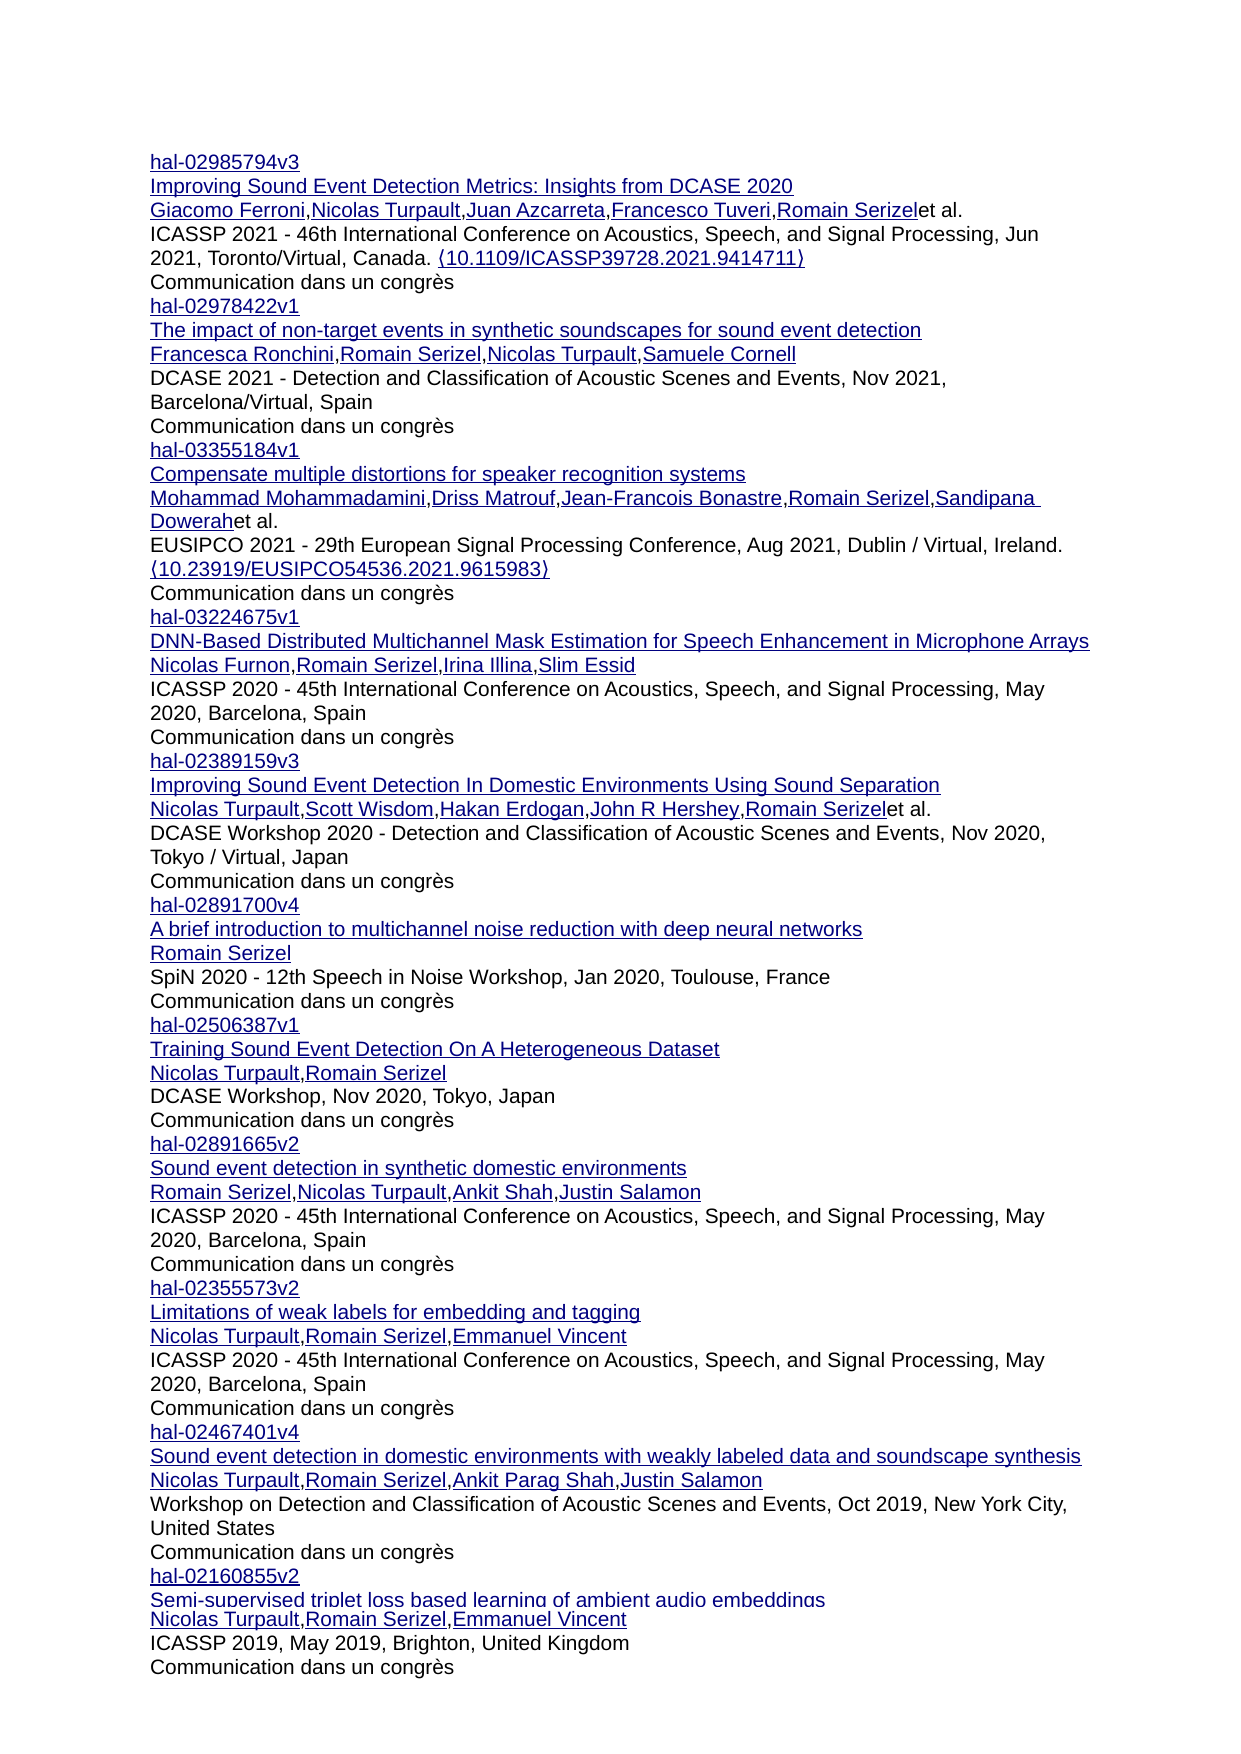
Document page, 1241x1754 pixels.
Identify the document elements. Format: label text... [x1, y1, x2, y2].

table_cell The impact of non-target events in synthetic soundscapes for sound event detection Francesca Ronchini,Romain Serizel,Nicolas Turpault,Samuele Cornell DCASE 2021 - Detection and Classification of Acoustic Scenes and Events, Nov 2021, Barcelona/Virtual, Spain Communication dans un congrès hal-03355184v1 [150, 318, 1090, 461]
table_cell Training Sound Event Detection On A Heterogeneous Dataset Nicolas Turpault,Romain Serizel DCASE Workshop, Nov 2020, Tokyo, Japan Communication dans un congrès hal-02891665v2 [150, 1036, 1090, 1156]
table_cell Nicolas Furnon,Romain Serizel,Irina Illina,Slim Essid ICASSP 2020 - 45th International Conference on Acoustics, Speech, and Signal Processing, May 2020, Barcelona, Spain Communication dans un congrès hal-02389159v3 [150, 651, 1090, 773]
table_cell Semi-supervised triplet loss based learning of ambient audio embeddings Nicolas Turpault,Romain Serizel,Emmanuel Vincent ICASSP 2019, May 2019, Brighton, United Kingdom Communication dans un congrès [150, 1588, 1090, 1679]
table_cell Improving Sound Event Detection In Domestic Environments Using Sound Separation Nicolas Turpault,Scott Wisdom,Hakan Erdogan,John R Hershey,Romain Serizelet al. DCASE Workshop 2020 - Detection and Classification of Acoustic Scenes and Events, Nov 2020, Tokyo / Virtual, Japan Communication dans un congrès hal-02891700v4 [150, 773, 1090, 917]
table_cell Compensate multiple distortions for speaker recognition systems Mohammad Mohammadamini,Driss Matrouf,Jean-Francois Bonastre,Romain Serizel,Sandipana Dowerahet al. EUSIPCO 2021 - 29th European Signal Processing Conference, Aug 2021, Dublin / Virtual, Ireland. ⟨10.23919/EUSIPCO54536.2021.9615983⟩ Communication dans un congrès hal-03224675v1 [150, 461, 1090, 629]
table_cell DNN-Based Distributed Multichannel Mask Estimation for Speech Enhancement in Microphone Arrays [150, 629, 1090, 650]
table_cell Limitations of weak labels for embedding and tagging Nicolas Turpault,Romain Serizel,Emmanuel Vincent ICASSP 2020 - 45th International Conference on Acoustics, Speech, and Signal Processing, May 2020, Barcelona, Spain Communication dans un congrès hal-02467401v4 [150, 1300, 1090, 1444]
table_cell Improving Sound Event Detection Metrics: Insights from DCASE 2020 Giacomo Ferroni,Nicolas Turpault,Juan Azcarreta,Francesco Tuveri,Romain Serizelet al. ICASSP 2021 - 46th International Conference on Acoustics, Speech, and Signal Processing, Jun 2021, Toronto/Virtual, Canada. ⟨10.1109/ICASSP39728.2021.9414711⟩ Communication dans un congrès hal-02978422v1 [150, 174, 1090, 318]
table_cell Sound event detection in synthetic domestic environments Romain Serizel,Nicolas Turpault,Ankit Shah,Justin Salamon ICASSP 2020 - 45th International Conference on Acoustics, Speech, and Signal Processing, May 2020, Barcelona, Spain Communication dans un congrès hal-02355573v2 [150, 1156, 1090, 1300]
table_cell hal-02985794v3 [150, 150, 1090, 174]
table_cell A brief introduction to multichannel noise reduction with deep neural networks Romain Serizel SpiN 2020 - 12th Speech in Noise Workshop, Jan 2020, Toulouse, France Communication dans un congrès hal-02506387v1 [150, 917, 1090, 1036]
table_cell Sound event detection in domestic environments with weakly labeled data and soundscape synthesis Nicolas Turpault,Romain Serizel,Ankit Parag Shah,Justin Salamon Workshop on Detection and Classification of Acoustic Scenes and Events, Oct 2019, New York City, United States Communication dans un congrès hal-02160855v2 [150, 1444, 1090, 1587]
